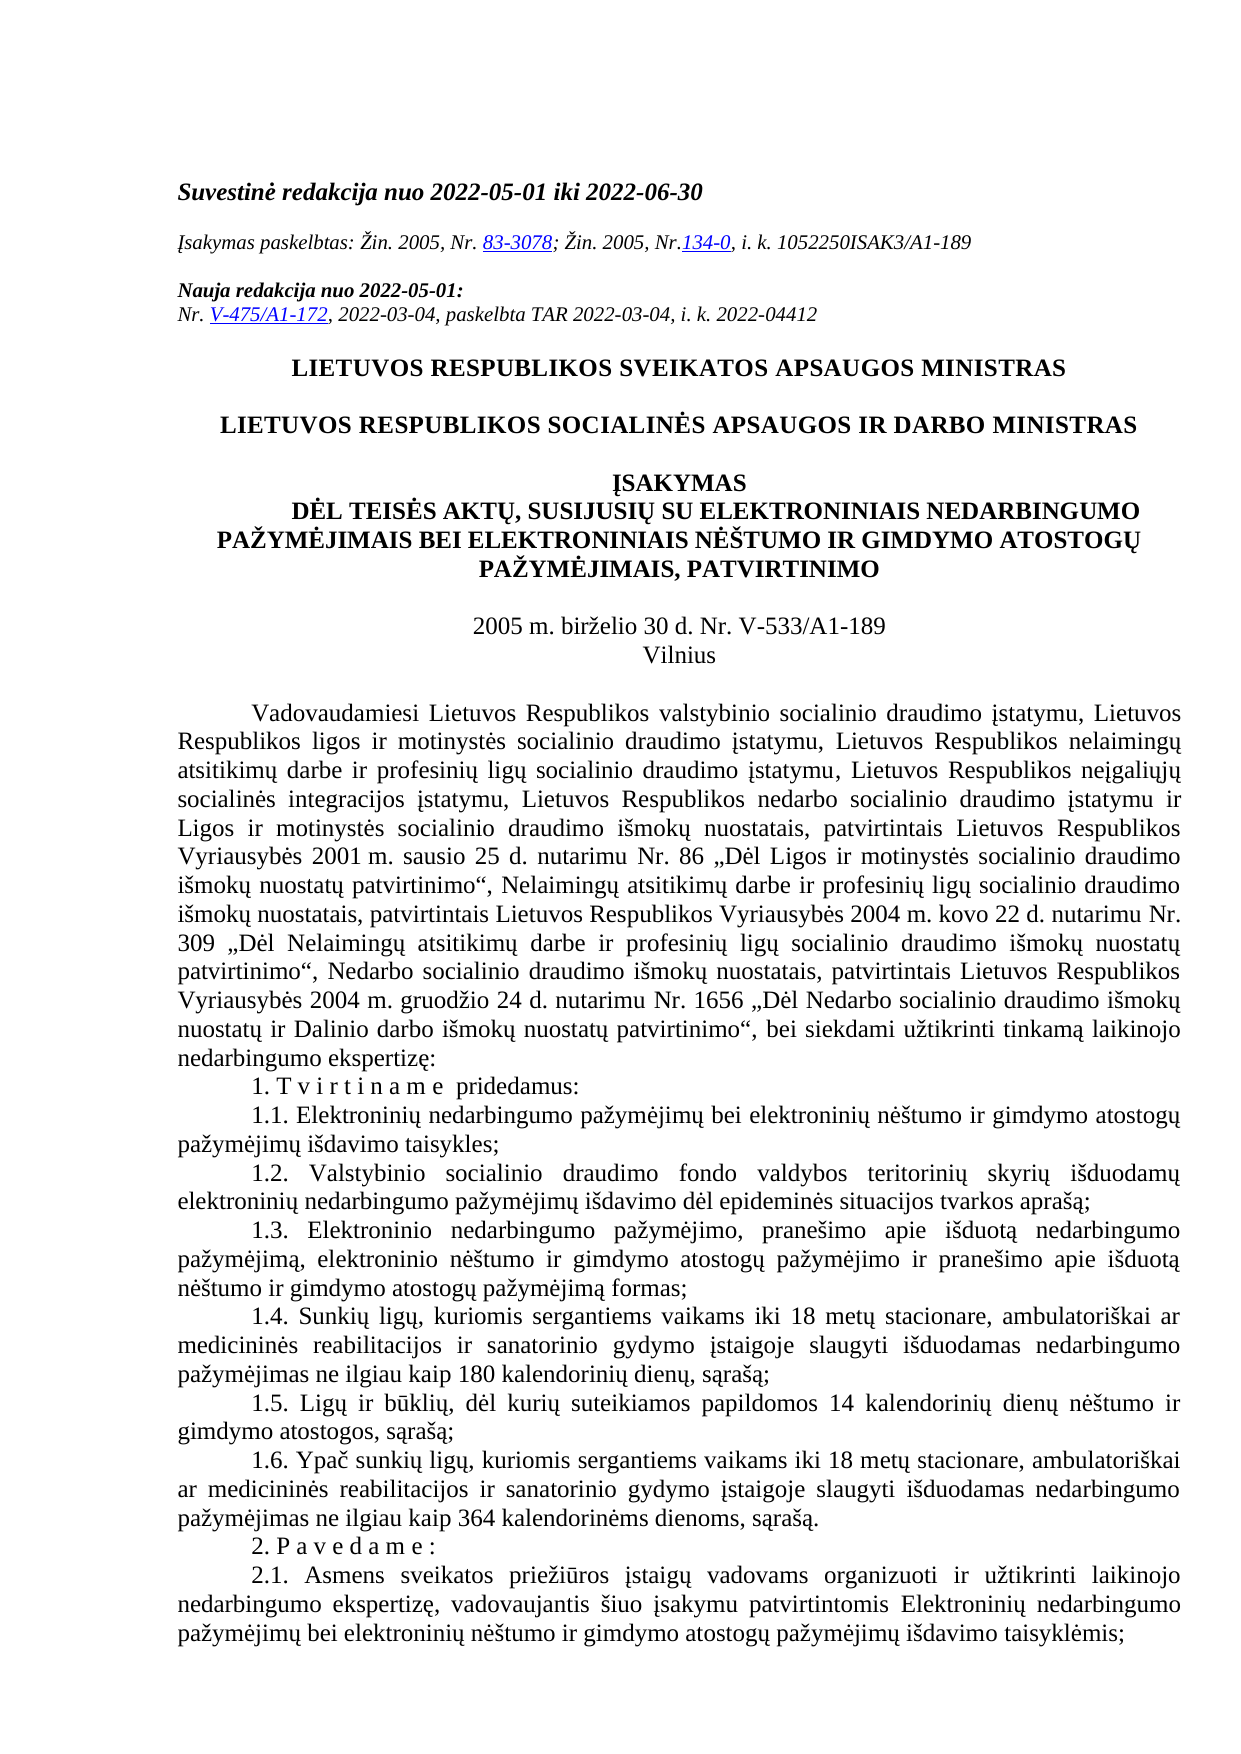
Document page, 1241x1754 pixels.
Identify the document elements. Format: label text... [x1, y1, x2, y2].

text 1.6. Ypač sunkių ligų, kuriomis sergantiems vaikams iki 18 metų stacionare, ambulatoriškai ar medicininės reabilitacijos ir sanatorinio gydymo įstaigoje slaugyti išduodamas nedarbingumo pažymėjimas ne ilgiau kaip 364 kalendorinėms dienoms, sąrašą. [177, 1445, 1181, 1531]
text 2. Pavedame: [177, 1531, 1181, 1560]
text 1.4. Sunkių ligų, kuriomis sergantiems vaikams iki 18 metų stacionare, ambulatoriškai ar medicininės reabilitacijos ir sanatorinio gydymo įstaigoje slaugyti išduodamas nedarbingumo pažymėjimas ne ilgiau kaip 180 kalendorinių dienų, sąrašą; [177, 1301, 1181, 1388]
text Nr. V-475/A1-172, 2022-03-04, paskelbta TAR 2022-03-04, i. k. 2022-04412 [177, 302, 1181, 326]
text Vadovaudamiesi Lietuvos Respublikos valstybinio socialinio draudimo įstatymu, Lietuvos Respublikos ligos ir motinystės socialinio draudimo įstatymu, Lietuvos Respublikos nelaimingų atsitikimų darbe ir profesinių ligų socialinio draudimo įstatymu, Lietuvos Respublikos neįgaliųjų socialinės integracijos įstatymu, Lietuvos Respublikos nedarbo socialinio draudimo įstatymu ir Ligos ir motinystės socialinio draudimo išmokų nuostatais, patvirtintais Lietuvos Respublikos Vyriausybės 2001 m. sausio 25 d. nutarimu Nr. 86 „Dėl Ligos ir motinystės socialinio draudimo išmokų nuostatų patvirtinimo“, Nelaimingų atsitikimų darbe ir profesinių ligų socialinio draudimo išmokų nuostatais, patvirtintais Lietuvos Respublikos Vyriausybės 2004 m. kovo 22 d. nutarimu Nr. 309 „Dėl Nelaimingų atsitikimų darbe ir profesinių ligų socialinio draudimo išmokų nuostatų patvirtinimo“, Nedarbo socialinio draudimo išmokų nuostatais, patvirtintais Lietuvos Respublikos Vyriausybės 2004 m. gruodžio 24 d. nutarimu Nr. 1656 „Dėl Nedarbo socialinio draudimo išmokų nuostatų ir Dalinio darbo išmokų nuostatų patvirtinimo“, bei siekdami užtikrinti tinkamą laikinojo nedarbingumo ekspertizę: [177, 698, 1181, 1071]
text 2.1. Asmens sveikatos priežiūros įstaigų vadovams organizuoti ir užtikrinti laikinojo nedarbingumo ekspertizę, vadovaujantis šiuo įsakymu patvirtintomis Elektroninių nedarbingumo pažymėjimų bei elektroninių nėštumo ir gimdymo atostogų pažymėjimų išdavimo taisyklėmis; [177, 1560, 1181, 1646]
text 1.5. Ligų ir būklių, dėl kurių suteikiamos papildomos 14 kalendorinių dienų nėštumo ir gimdymo atostogos, sąrašą; [177, 1388, 1181, 1445]
text ĮSAKYMAS [177, 468, 1181, 496]
text 1.2. Valstybinio socialinio draudimo fondo valdybos teritorinių skyrių išduodamų elektroninių nedarbingumo pažymėjimų išdavimo dėl epideminės situacijos tvarkos aprašą; [177, 1158, 1181, 1215]
text Nauja redakcija nuo 2022-05-01: [177, 278, 1181, 302]
text Įsakymas paskelbtas: Žin. 2005, Nr. 83-3078; Žin. 2005, Nr.134-0, i. k. 1052250ISAK3/A1-189 [177, 230, 1181, 254]
text 1.1. Elektroninių nedarbingumo pažymėjimų bei elektroninių nėštumo ir gimdymo atostogų pažymėjimų išdavimo taisykles; [177, 1100, 1181, 1158]
text LIETUVOS RESPUBLIKOS SOCIALINĖS APSAUGOS IR DARBO MINISTRAS [177, 410, 1181, 439]
text 1.3. Elektroninio nedarbingumo pažymėjimo, pranešimo apie išduotą nedarbingumo pažymėjimą, elektroninio nėštumo ir gimdymo atostogų pažymėjimo ir pranešimo apie išduotą nėštumo ir gimdymo atostogų pažymėjimą formas; [177, 1215, 1181, 1301]
text 2005 m. birželio 30 d. Nr. V-533/A1-189 Vilnius [177, 611, 1181, 669]
text DĖL TEISĖS AKTŲ, SUSIJUSIŲ SU ELEKTRONINIAIS NEDARBINGUMO PAŽYMĖJIMAIS BEI ELEKTRONINIAIS NĖŠTUMO IR GIMDYMO ATOSTOGŲ PAŽYMĖJIMAIS, PATVIRTINIMO [177, 496, 1181, 583]
text 1. Tvirtiname pridedamus: [177, 1071, 1181, 1100]
text LIETUVOS RESPUBLIKOS SVEIKATOS APSAUGOS MINISTRAS [177, 353, 1181, 381]
text Suvestinė redakcija nuo 2022-05-01 iki 2022-06-30 [177, 177, 1181, 206]
